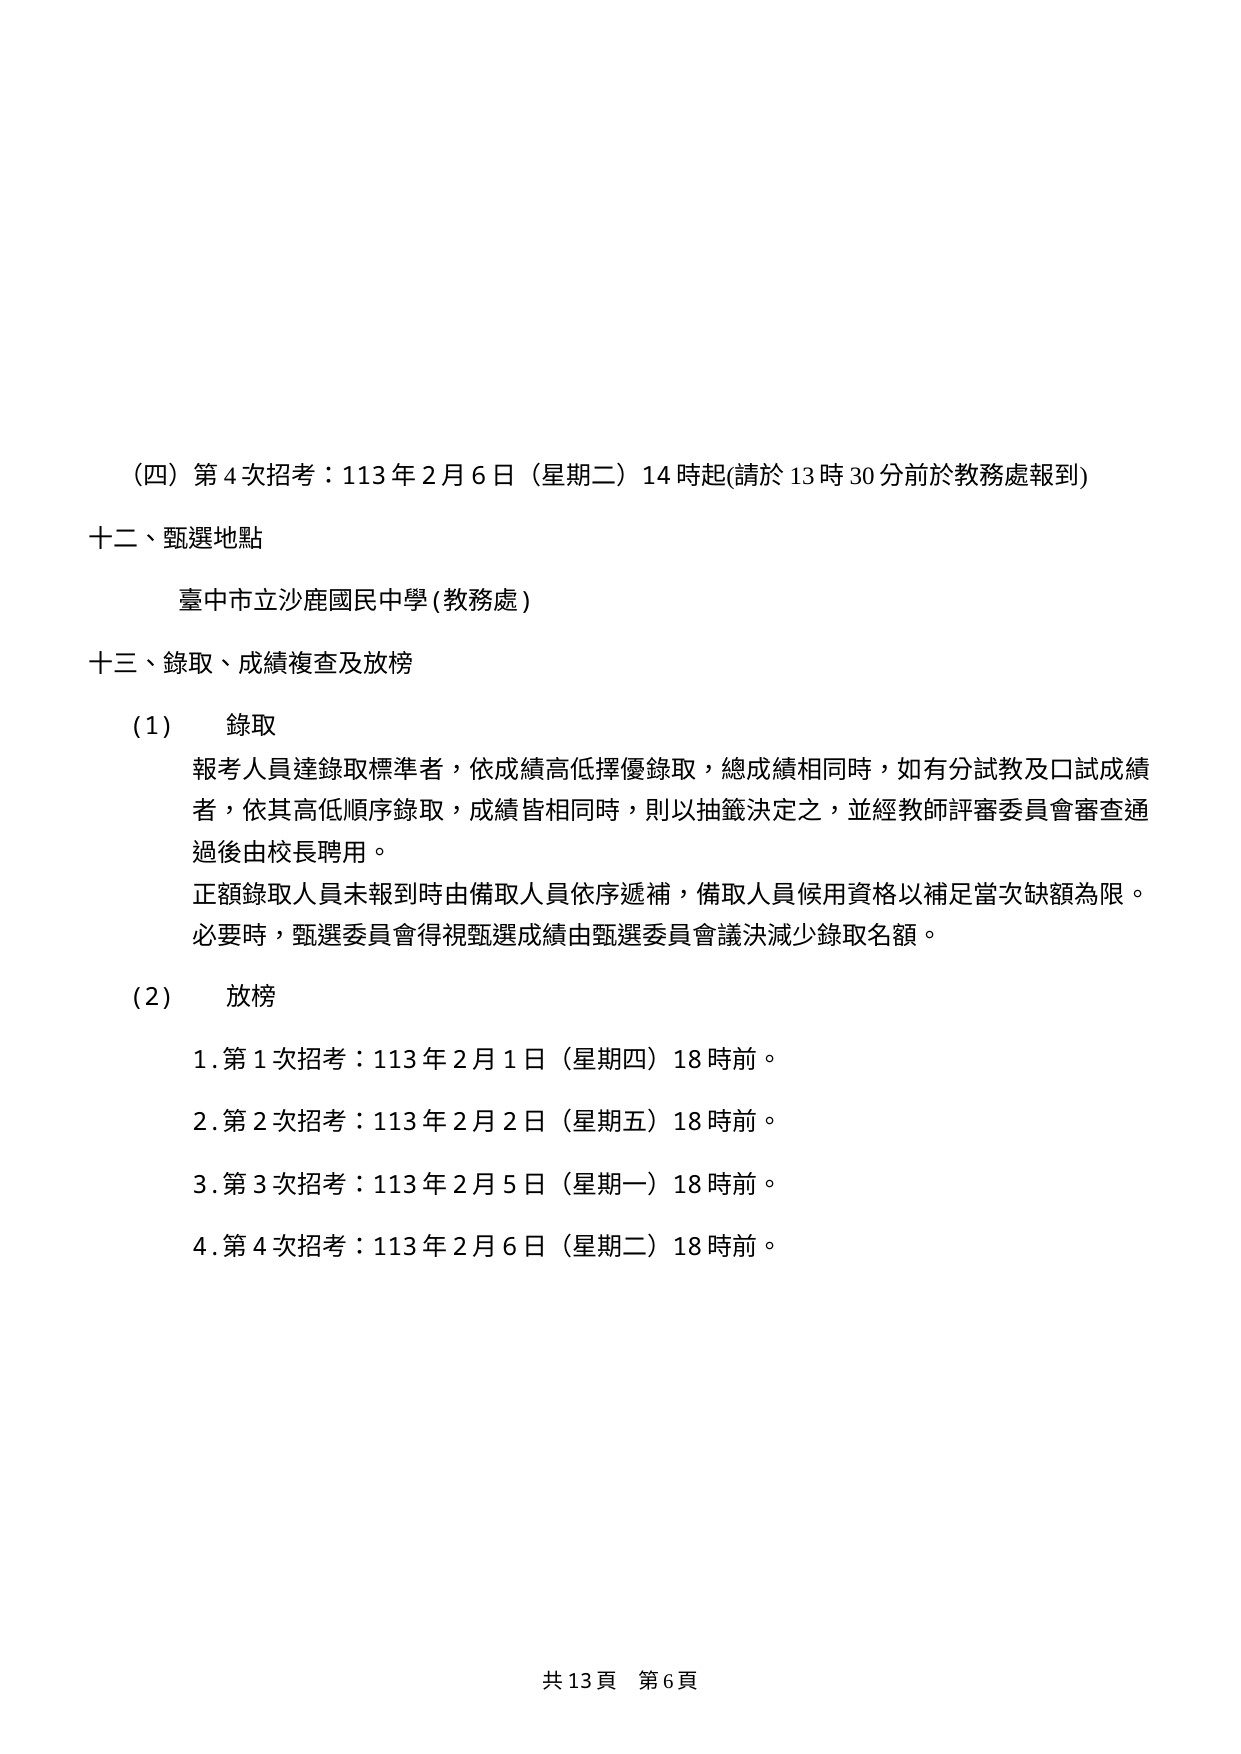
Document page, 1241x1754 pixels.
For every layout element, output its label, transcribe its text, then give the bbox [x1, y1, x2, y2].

text 十二、甄選地點 [89, 495, 1152, 557]
text 4.第4次招考：113年2月6日（星期二）18時前。 [192, 1203, 1152, 1266]
text （四）第4次招考：113年2月6日（星期二）14時起(請於13時30分前於教務處報到) [118, 432, 1152, 495]
list 放榜 [129, 953, 1152, 1016]
list 錄取 [129, 682, 1152, 745]
text 1.第1次招考：113年2月1日（星期四）18時前。 [192, 1016, 1152, 1078]
text 十三、錄取、成績複查及放榜 [89, 620, 1152, 682]
text 2.第2次招考：113年2月2日（星期五）18時前。 [192, 1078, 1152, 1141]
text 正額錄取人員未報到時由備取人員依序遞補，備取人員候用資格以補足當次缺額為限。必要時，甄選委員會得視甄選成績由甄選委員會議決減少錄取名額。 [192, 870, 1152, 953]
text 報考人員達錄取標準者，依成績高低擇優錄取，總成績相同時，如有分試教及口試成績者，依其高低順序錄取，成績皆相同時，則以抽籤決定之，並經教師評審委員會審查通過後由校長聘用。 [192, 745, 1152, 870]
text 臺中市立沙鹿國民中學(教務處) [89, 557, 1152, 620]
text 3.第3次招考：113年2月5日（星期一）18時前。 [192, 1141, 1152, 1203]
